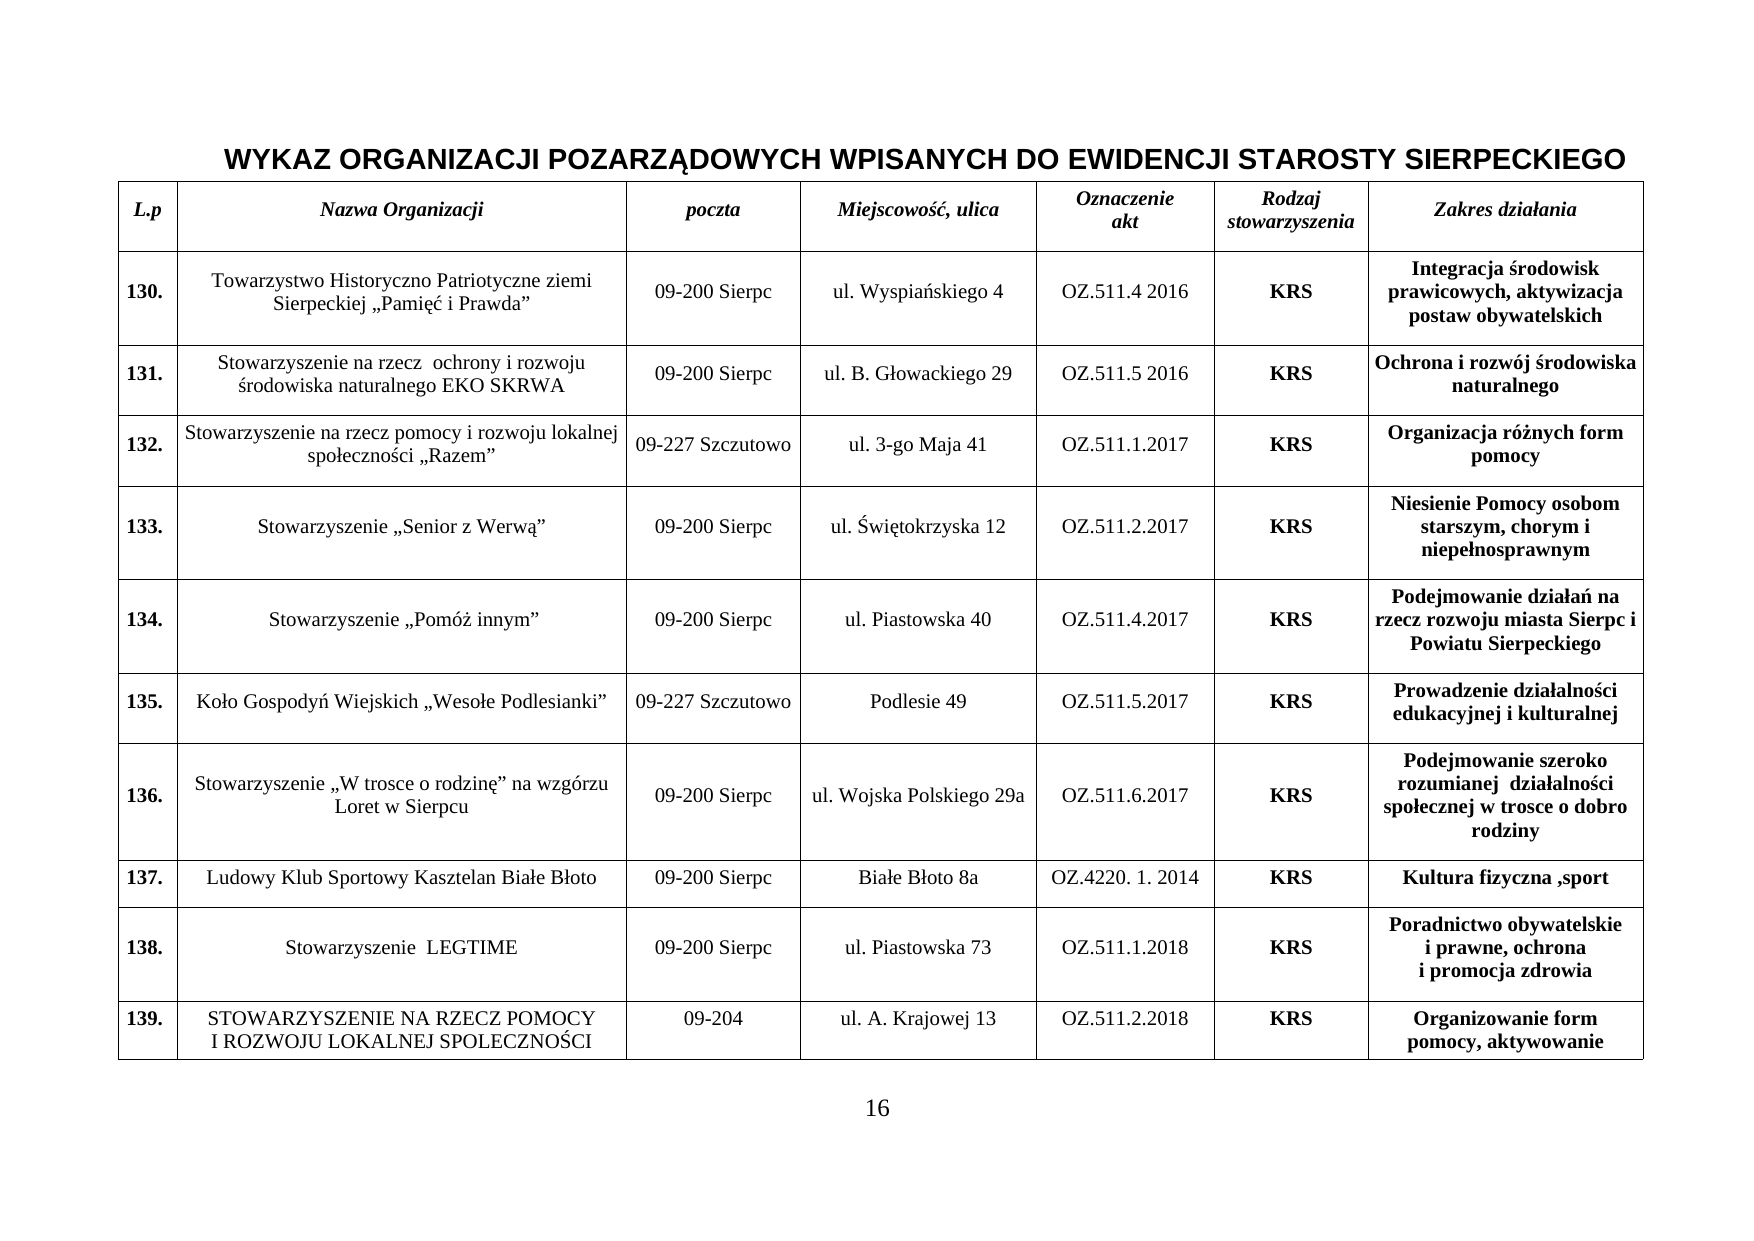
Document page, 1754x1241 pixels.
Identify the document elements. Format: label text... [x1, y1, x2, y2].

table_cell 09-227 Szczutowo [627, 674, 800, 743]
table_cell OZ.511.4 2016 [1037, 252, 1214, 345]
table_cell STOWARZYSZENIE NA RZECZ POMOCY I ROZWOJU LOKALNEJ SPOLECZNOŚCI [178, 1002, 626, 1058]
table_cell Białe Błoto 8a [801, 861, 1036, 907]
table_header poczta [627, 182, 800, 251]
table_cell ul. 3-go Maja 41 [801, 416, 1036, 486]
table_cell Organizacja różnych form pomocy [1369, 416, 1643, 486]
table_cell Organizowanie form pomocy, aktywowanie [1369, 1002, 1643, 1058]
table_cell 09-200 Sierpc [627, 346, 800, 415]
table_cell [119, 861, 177, 907]
table_cell Podlesie 49 [801, 674, 1036, 743]
table_header Zakres działania [1369, 182, 1643, 251]
table_cell Stowarzyszenie „Senior z Werwą” [178, 487, 626, 579]
table_cell OZ.511.1.2018 [1037, 908, 1214, 1001]
table_cell 09-200 Sierpc [627, 252, 800, 345]
table_cell ul. Piastowska 40 [801, 580, 1036, 673]
table_cell [119, 346, 177, 415]
table_cell ul. Wyspiańskiego 4 [801, 252, 1036, 345]
table_cell [119, 1002, 177, 1058]
table_cell KRS [1215, 861, 1368, 907]
table_cell OZ.511.6.2017 [1037, 744, 1214, 860]
table_header Miejscowość, ulica [801, 182, 1036, 251]
table_cell OZ.511.5.2017 [1037, 674, 1214, 743]
table_cell Ochrona i rozwój środowiska naturalnego [1369, 346, 1643, 415]
table_cell Stowarzyszenie „W trosce o rodzinę” na wzgórzu Loret w Sierpcu [178, 744, 626, 860]
table_header Nazwa Organizacji [178, 182, 626, 251]
table_cell 09-200 Sierpc [627, 744, 800, 860]
table_cell Kultura fizyczna ,sport [1369, 861, 1643, 907]
table_cell KRS [1215, 580, 1368, 673]
table_cell KRS [1215, 1002, 1368, 1058]
table_cell OZ.511.1.2017 [1037, 416, 1214, 486]
table_header L.p [119, 182, 177, 251]
table_cell KRS [1215, 744, 1368, 860]
table_cell 09-200 Sierpc [627, 861, 800, 907]
table_cell Stowarzyszenie „Pomóż innym” [178, 580, 626, 673]
table_cell OZ.511.2.2018 [1037, 1002, 1214, 1058]
table_cell ul. Wojska Polskiego 29a [801, 744, 1036, 860]
table_cell ul. B. Głowackiego 29 [801, 346, 1036, 415]
table_cell Ludowy Klub Sportowy Kasztelan Białe Błoto [178, 861, 626, 907]
table_cell [119, 908, 177, 1001]
table_cell KRS [1215, 346, 1368, 415]
table_cell Towarzystwo Historyczno Patriotyczne ziemi Sierpeckiej „Pamięć i Prawda” [178, 252, 626, 345]
table_cell [119, 674, 177, 743]
table_cell Stowarzyszenie na rzecz pomocy i rozwoju lokalnej społeczności „Razem” [178, 416, 626, 486]
table_cell KRS [1215, 252, 1368, 345]
table_cell OZ.511.2.2017 [1037, 487, 1214, 579]
table_header Oznaczenie akt [1037, 182, 1214, 251]
table_cell OZ.511.4.2017 [1037, 580, 1214, 673]
table_cell Podejmowanie szeroko rozumianej działalności społecznej w trosce o dobro rodziny [1369, 744, 1643, 860]
table_cell ul. Świętokrzyska 12 [801, 487, 1036, 579]
table_cell KRS [1215, 908, 1368, 1001]
table_cell Koło Gospodyń Wiejskich „Wesołe Podlesianki” [178, 674, 626, 743]
table_cell [119, 252, 177, 345]
table_cell 09-200 Sierpc [627, 908, 800, 1001]
table_cell OZ.511.5 2016 [1037, 346, 1214, 415]
table_cell Stowarzyszenie LEGTIME [178, 908, 626, 1001]
table_cell Stowarzyszenie na rzecz ochrony i rozwoju środowiska naturalnego EKO SKRWA [178, 346, 626, 415]
table_header Rodzaj stowarzyszenia [1215, 182, 1368, 251]
table_cell Prowadzenie działalności edukacyjnej i kulturalnej [1369, 674, 1643, 743]
table_cell 09-227 Szczutowo [627, 416, 800, 486]
table_cell [119, 744, 177, 860]
table_cell [119, 580, 177, 673]
table_cell 09-204 [627, 1002, 800, 1058]
table_cell [119, 487, 177, 579]
table_cell OZ.4220. 1. 2014 [1037, 861, 1214, 907]
table_cell 09-200 Sierpc [627, 487, 800, 579]
table_cell KRS [1215, 416, 1368, 486]
table_cell KRS [1215, 674, 1368, 743]
table_cell [119, 416, 177, 486]
table_cell Niesienie Pomocy osobom starszym, chorym i niepełnosprawnym [1369, 487, 1643, 579]
table_cell 09-200 Sierpc [627, 580, 800, 673]
table_cell KRS [1215, 487, 1368, 579]
table_cell ul. Piastowska 73 [801, 908, 1036, 1001]
table_cell Integracja środowisk prawicowych, aktywizacja postaw obywatelskich [1369, 252, 1643, 345]
table_cell Podejmowanie działań na rzecz rozwoju miasta Sierpc i Powiatu Sierpeckiego [1369, 580, 1643, 673]
table_cell Poradnictwo obywatelskie i prawne, ochrona i promocja zdrowia [1369, 908, 1643, 1001]
table_cell ul. A. Krajowej 13 [801, 1002, 1036, 1058]
